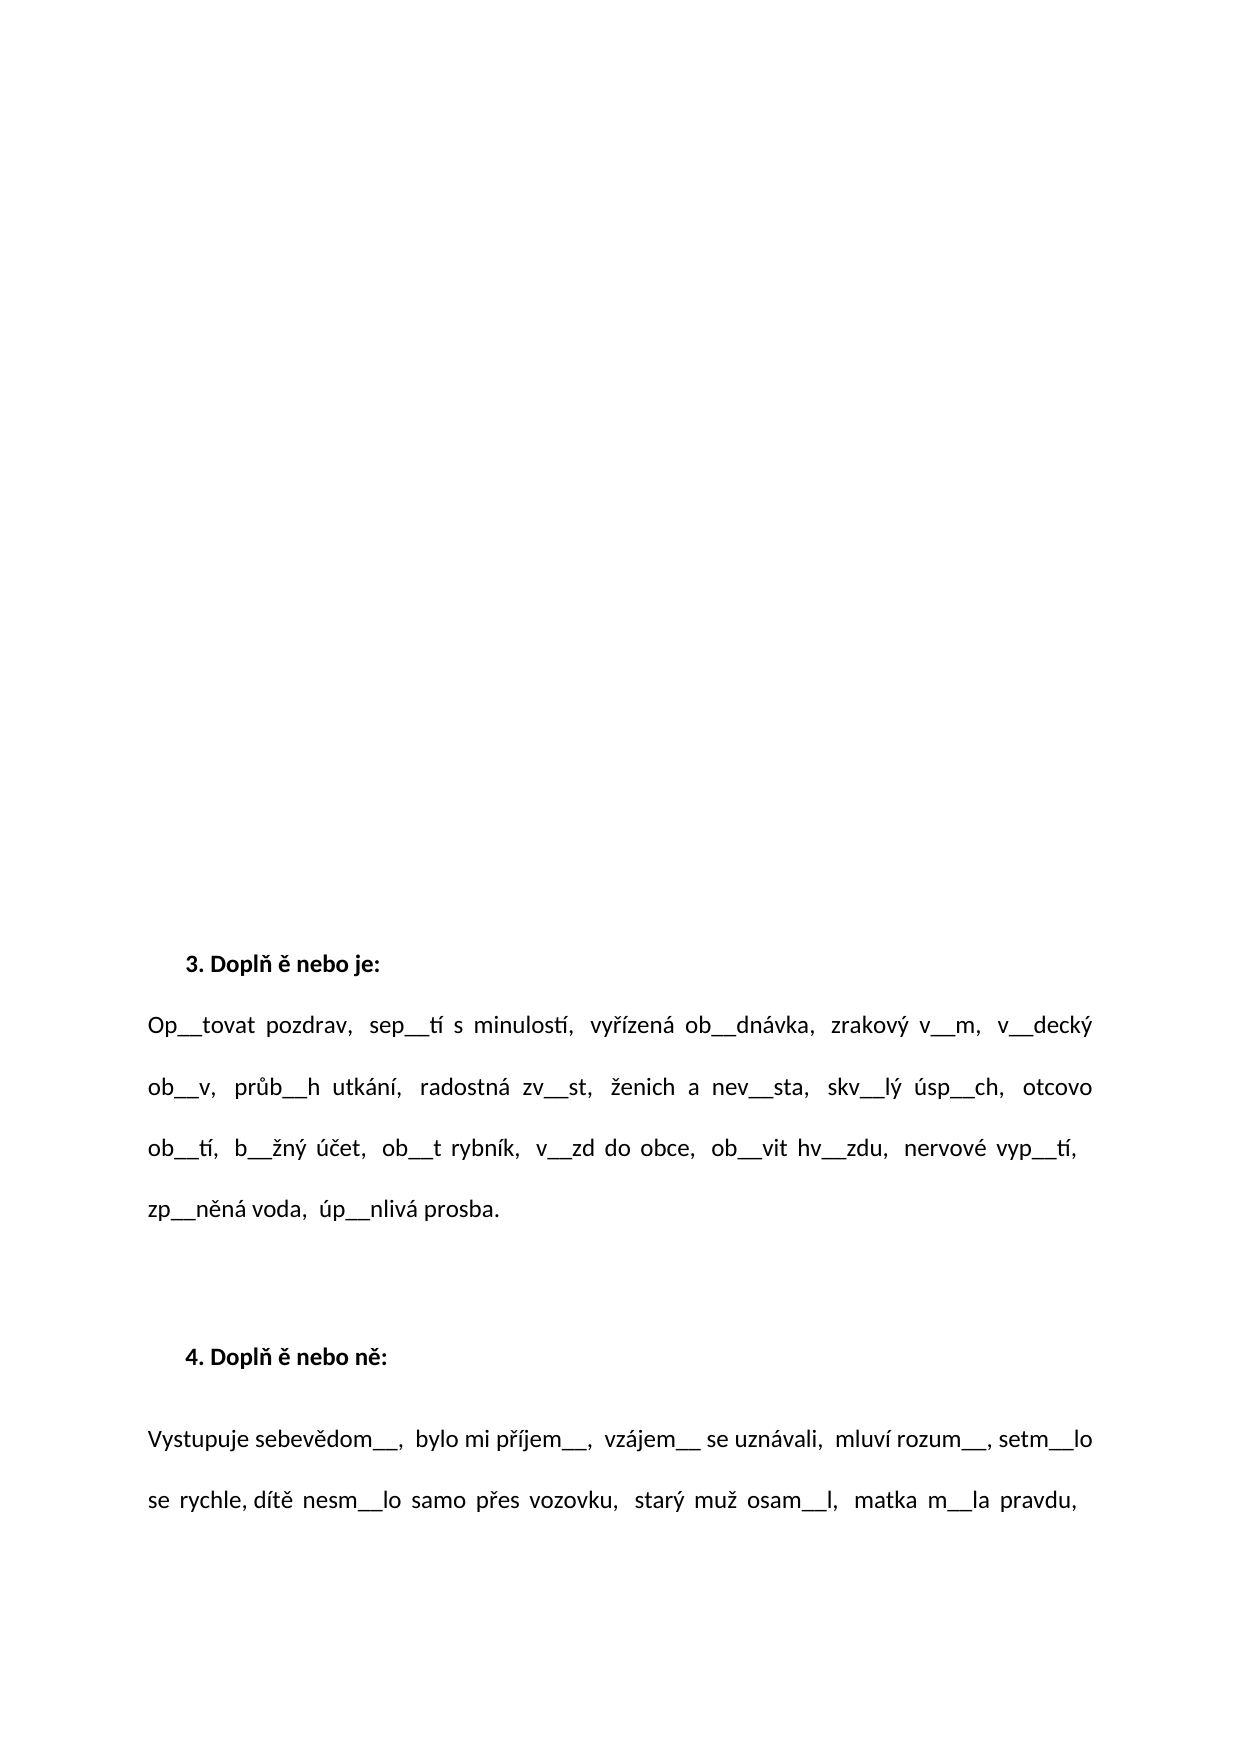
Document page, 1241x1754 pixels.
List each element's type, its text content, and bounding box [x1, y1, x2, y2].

text 4. Doplň ě nebo ně: [185, 1341, 1093, 1372]
text 3. Doplň ě nebo je: [185, 949, 1093, 979]
text Vystupuje sebevědom__, bylo mi příjem__, vzájem__ se uznávali, mluví rozum__, setm__lo se rychle, dítě nesm__lo samo přes vozovku, starý muž osam__l, matka m__la pravdu, [148, 1423, 1093, 1515]
text Op__tovat pozdrav, sep__tí s minulostí, vyřízená ob__dnávka, zrakový v__m, v__decký ob__v, průb__h utkání, radostná zv__st, ženich a nev__sta, skv__lý úsp__ch, otcovo ob__tí, b__žný účet, ob__t rybník, v__zd do obce, ob__vit hv__zdu, nervové vyp__tí, zp__něná voda, úp__nlivá prosba. [148, 1010, 1093, 1223]
